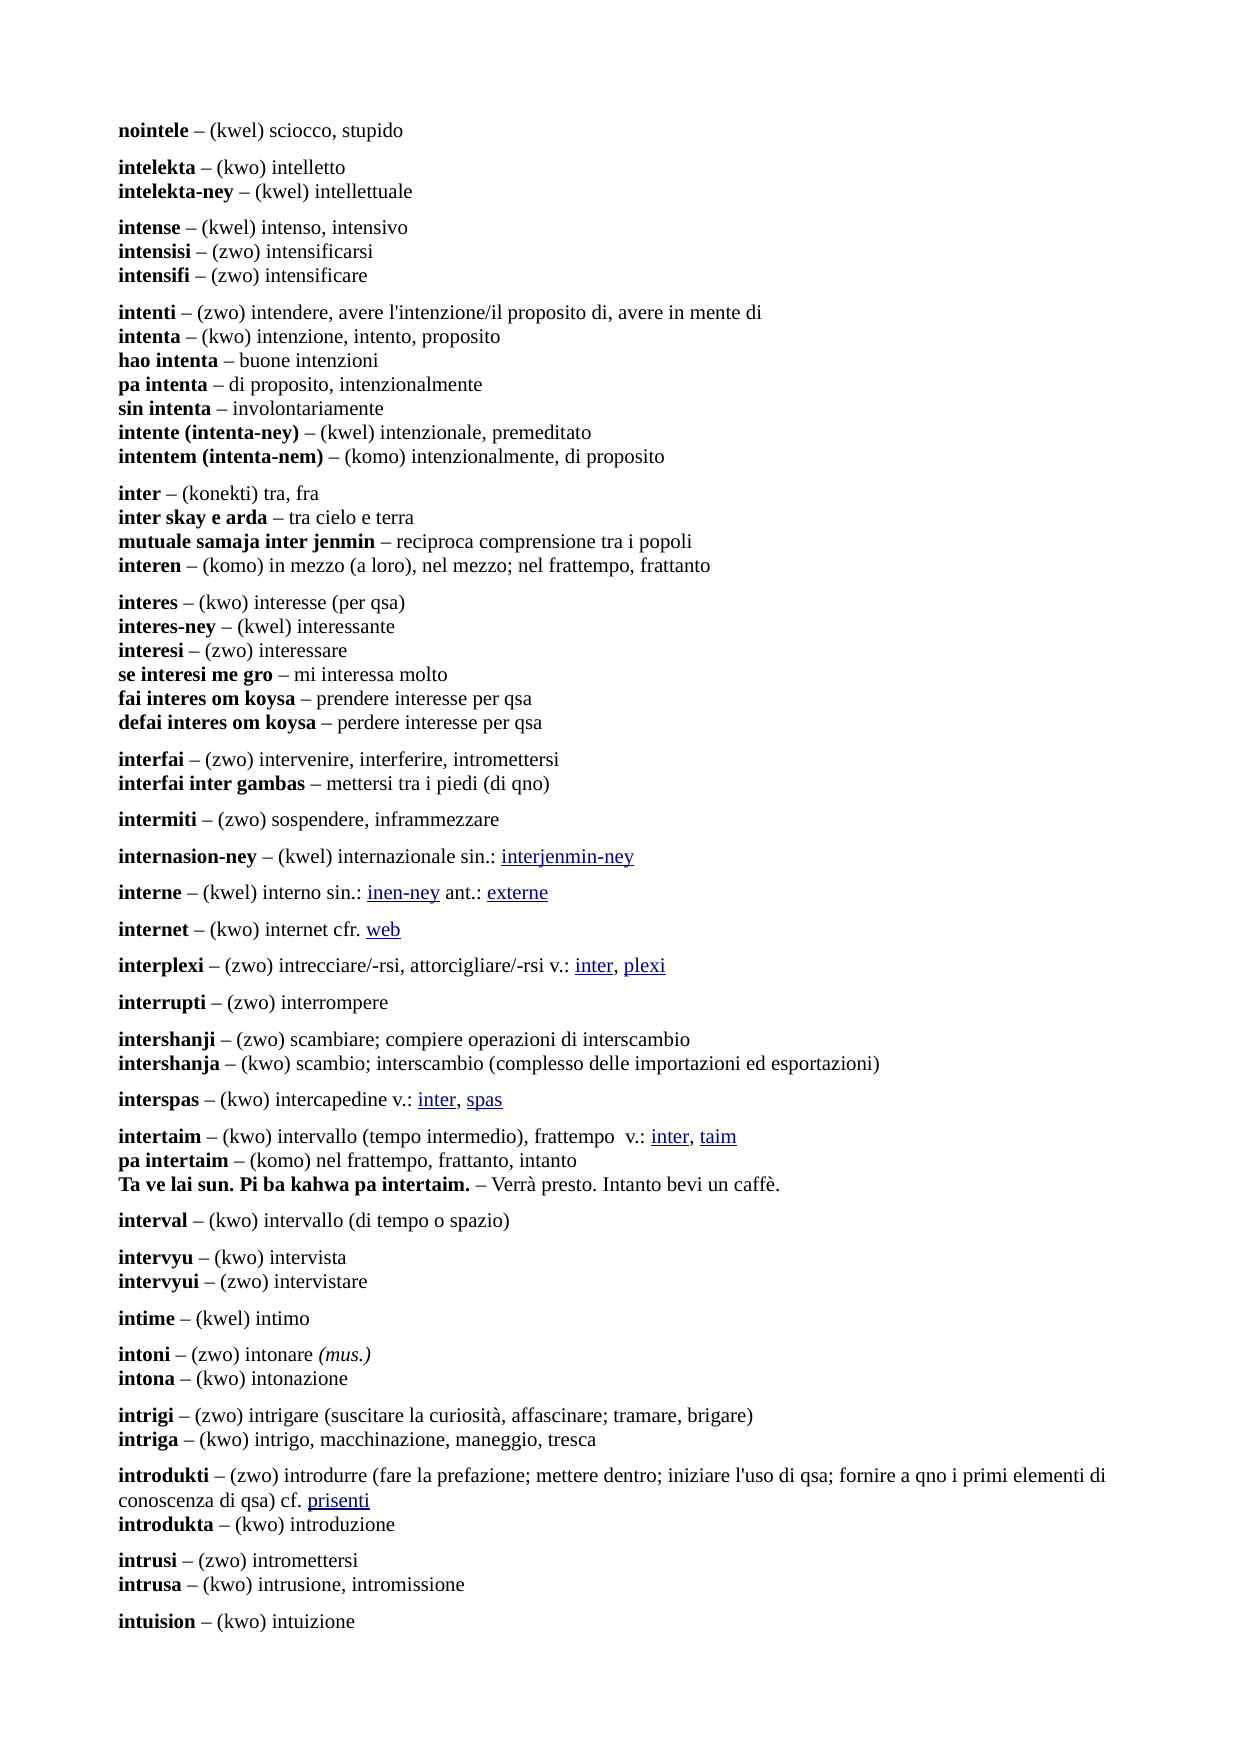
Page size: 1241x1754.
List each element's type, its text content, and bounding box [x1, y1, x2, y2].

text intoni – (zwo) intonare (mus.) intona – (kwo) intonazione [118, 1342, 1122, 1390]
text intenti – (zwo) intendere, avere l'intenzione/il proposito di, avere in mente di intenta – (kwo) intenzione, intento, proposito hao intenta – buone intenzioni pa intenta – di proposito, intenzionalmente sin intenta – involontariamente intente (intenta-ney) – (kwel) intenzionale, premeditato intentem (intenta-nem) – (komo) intenzionalmente, di proposito [118, 300, 1122, 468]
text internasion-ney – (kwel) internazionale sin.: interjenmin-ney [118, 844, 1122, 868]
text interfai – (zwo) intervenire, interferire, intromettersi interfai inter gambas – mettersi tra i piedi (di qno) [118, 747, 1122, 795]
text intermiti – (zwo) sospendere, inframmezzare [118, 807, 1122, 831]
text intelekta – (kwo) intelletto intelekta-ney – (kwel) intellettuale [118, 155, 1122, 203]
text intrigi – (zwo) intrigare (suscitare la curiosità, affascinare; tramare, brigare) intriga – (kwo) intrigo, macchinazione, maneggio, tresca [118, 1403, 1122, 1451]
text introdukti – (zwo) introdurre (fare la prefazione; mettere dentro; iniziare l'uso di qsa; fornire a qno i primi elementi di conoscenza di qsa) cf. prisenti introdukta – (kwo) introduzione [118, 1463, 1122, 1536]
text intense – (kwel) intenso, intensivo intensisi – (zwo) intensificarsi intensifi – (zwo) intensificare [118, 215, 1122, 287]
text nointele – (kwel) sciocco, stupido [118, 118, 1122, 142]
text interes – (kwo) interesse (per qsa) interes-ney – (kwel) interessante interesi – (zwo) interessare se interesi me gro – mi interessa molto fai interes om koysa – prendere interesse per qsa defai interes om koysa – perdere interesse per qsa [118, 590, 1122, 734]
text intime – (kwel) intimo [118, 1306, 1122, 1330]
text internet – (kwo) internet cfr. web [118, 917, 1122, 941]
text intrusi – (zwo) intromettersi intrusa – (kwo) intrusione, intromissione [118, 1548, 1122, 1596]
text intertaim – (kwo) intervallo (tempo intermedio), frattempo v.: inter, taim pa intertaim – (komo) nel frattempo, frattanto, intanto Ta ve lai sun. Pi ba kahwa pa intertaim. – Verrà presto. Intanto bevi un caffè. [118, 1124, 1122, 1196]
text interne – (kwel) interno sin.: inen-ney ant.: externe [118, 880, 1122, 904]
text inter – (konekti) tra, fra inter skay e arda – tra cielo e terra mutuale samaja inter jenmin – reciproca comprensione tra i popoli interen – (komo) in mezzo (a loro), nel mezzo; nel frattempo, frattanto [118, 481, 1122, 577]
text interplexi – (zwo) intrecciare/-rsi, attorcigliare/-rsi v.: inter, plexi [118, 953, 1122, 977]
text interval – (kwo) intervallo (di tempo o spazio) [118, 1208, 1122, 1232]
text intershanji – (zwo) scambiare; compiere operazioni di interscambio intershanja – (kwo) scambio; interscambio (complesso delle importazioni ed esportazioni) [118, 1027, 1122, 1075]
text intervyu – (kwo) intervista intervyui – (zwo) intervistare [118, 1245, 1122, 1293]
text interrupti – (zwo) interrompere [118, 990, 1122, 1014]
text intuision – (kwo) intuizione [118, 1609, 1122, 1633]
text interspas – (kwo) intercapedine v.: inter, spas [118, 1087, 1122, 1111]
